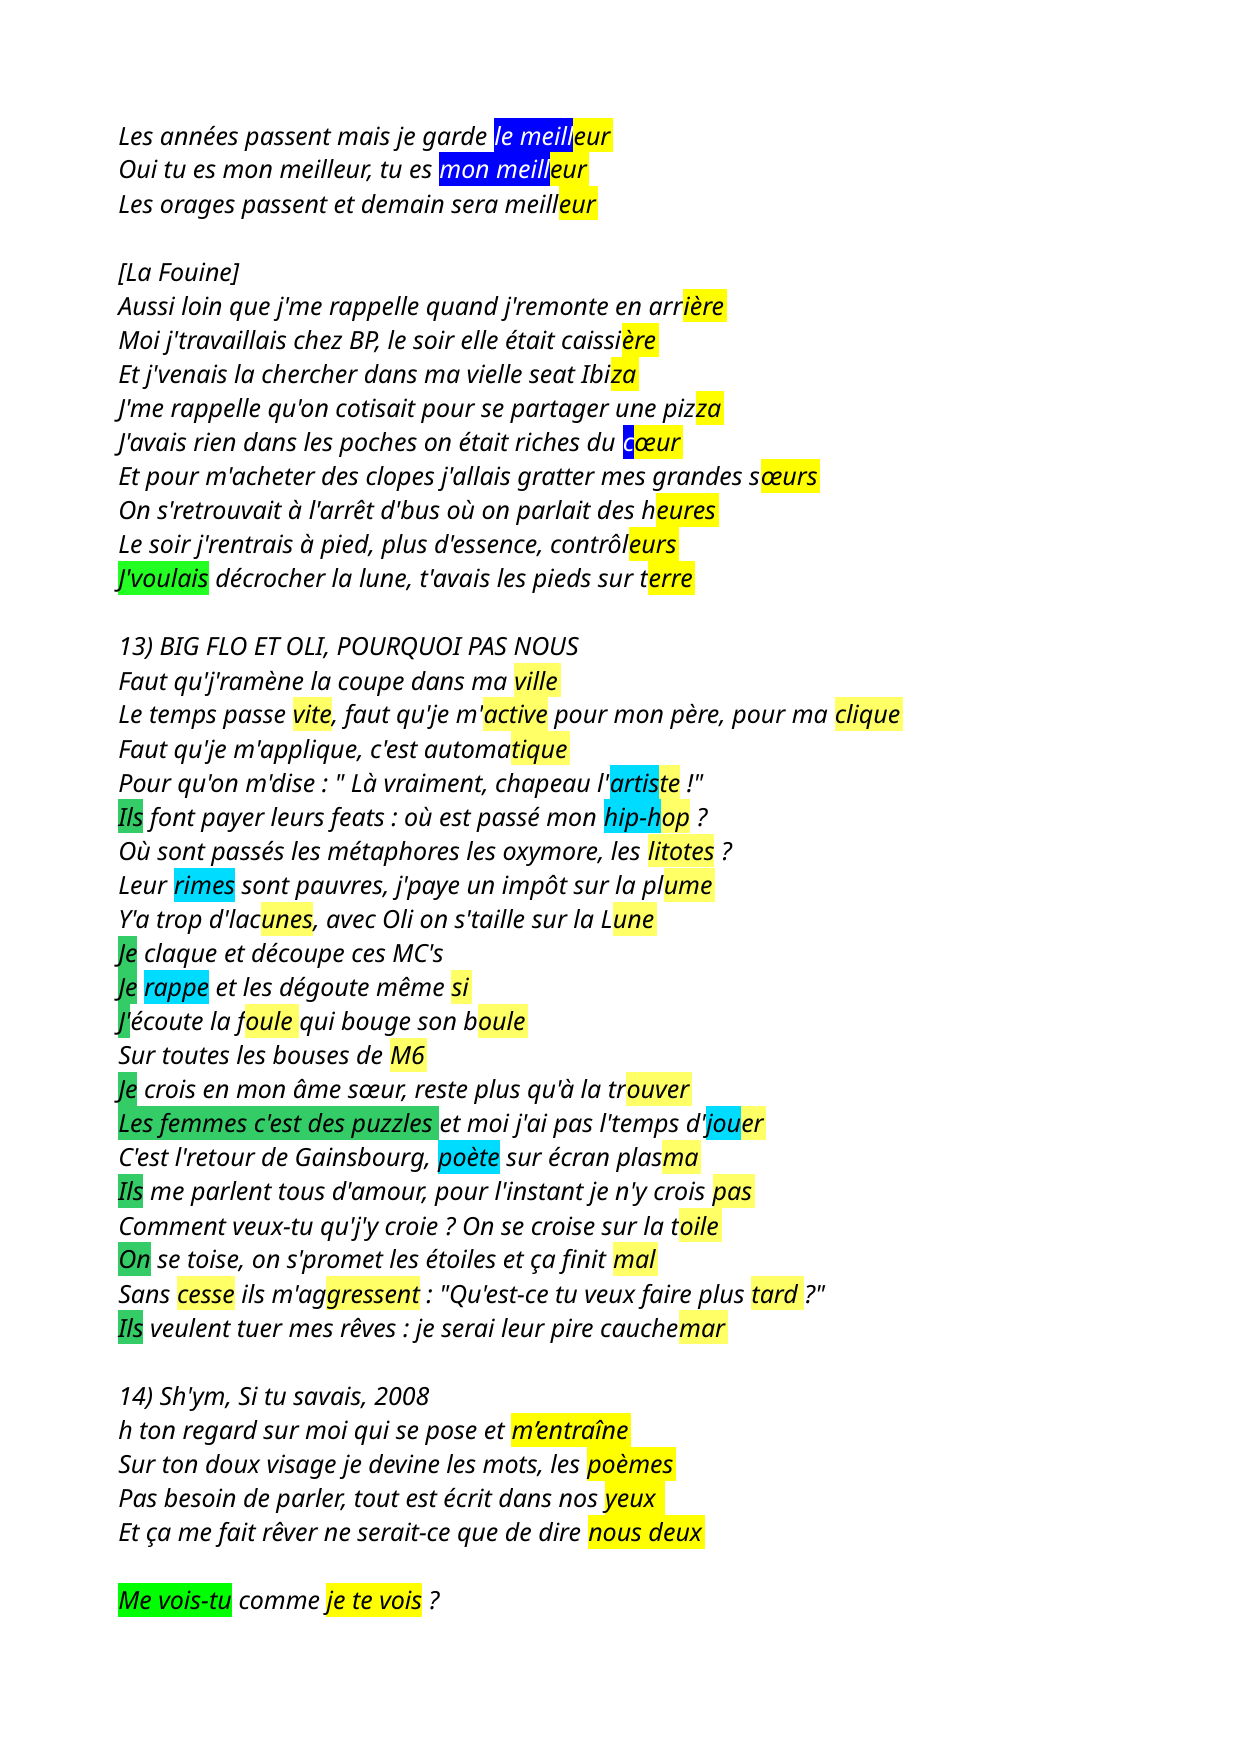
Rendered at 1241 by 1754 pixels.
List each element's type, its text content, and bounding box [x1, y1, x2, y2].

text Les années passent mais je garde le meilleur Oui tu es mon meilleur, tu es mon meilleur Les orages passent et demain sera meilleur [La Fouine] Aussi loin que j'me rappelle quand j'remonte en arrière Moi j'travaillais chez BP, le soir elle était caissière Et j'venais la chercher dans ma vielle seat Ibiza J'me rappelle qu'on cotisait pour se partager une pizza J'avais rien dans les poches on était riches du cœur Et pour m'acheter des clopes j'allais gratter mes grandes sœurs On s'retrouvait à l'arrêt d'bus où on parlait des heures Le soir j'rentrais à pied, plus d'essence, contrôleurs J'voulais décrocher la lune, t'avais les pieds sur terre [118, 118, 1122, 595]
text 13) BIG FLO ET OLI, POURQUOI PAS NOUS [118, 629, 1122, 663]
text h ton regard sur moi qui se pose et m’entraîne Sur ton doux visage je devine les mots, les poèmes Pas besoin de parler, tout est écrit dans nos yeux Et ça me fait rêver ne serait-ce que de dire nous deux Me vois-tu comme je te vois ? [118, 1412, 1122, 1617]
text Faut qu'j'ramène la coupe dans ma ville Le temps passe vite, faut qu'je m'active pour mon père, pour ma clique Faut qu'je m'applique, c'est automatique Pour qu'on m'dise : " Là vraiment, chapeau l'artiste !" Ils font payer leurs feats : où est passé mon hip-hop ? Où sont passés les métaphores les oxymore, les litotes ? Leur rimes sont pauvres, j'paye un impôt sur la plume Y'a trop d'lacunes, avec Oli on s'taille sur la Lune Je claque et découpe ces MC's Je rappe et les dégoute même si J'écoute la foule qui bouge son boule Sur toutes les bouses de M6 Je crois en mon âme sœur, reste plus qu'à la trouver Les femmes c'est des puzzles et moi j'ai pas l'temps d'jouer C'est l'retour de Gainsbourg, poète sur écran plasma Ils me parlent tous d'amour, pour l'instant je n'y crois pas Comment veux-tu qu'j'y croie ? On se croise sur la toile On se toise, on s'promet les étoiles et ça finit mal Sans cesse ils m'aggressent : "Qu'est-ce tu veux faire plus tard ?" Ils veulent tuer mes rêves : je serai leur pire cauchemar [118, 663, 1122, 1344]
text 14) Sh'ym, Si tu savais, 2008 [118, 1378, 1122, 1412]
